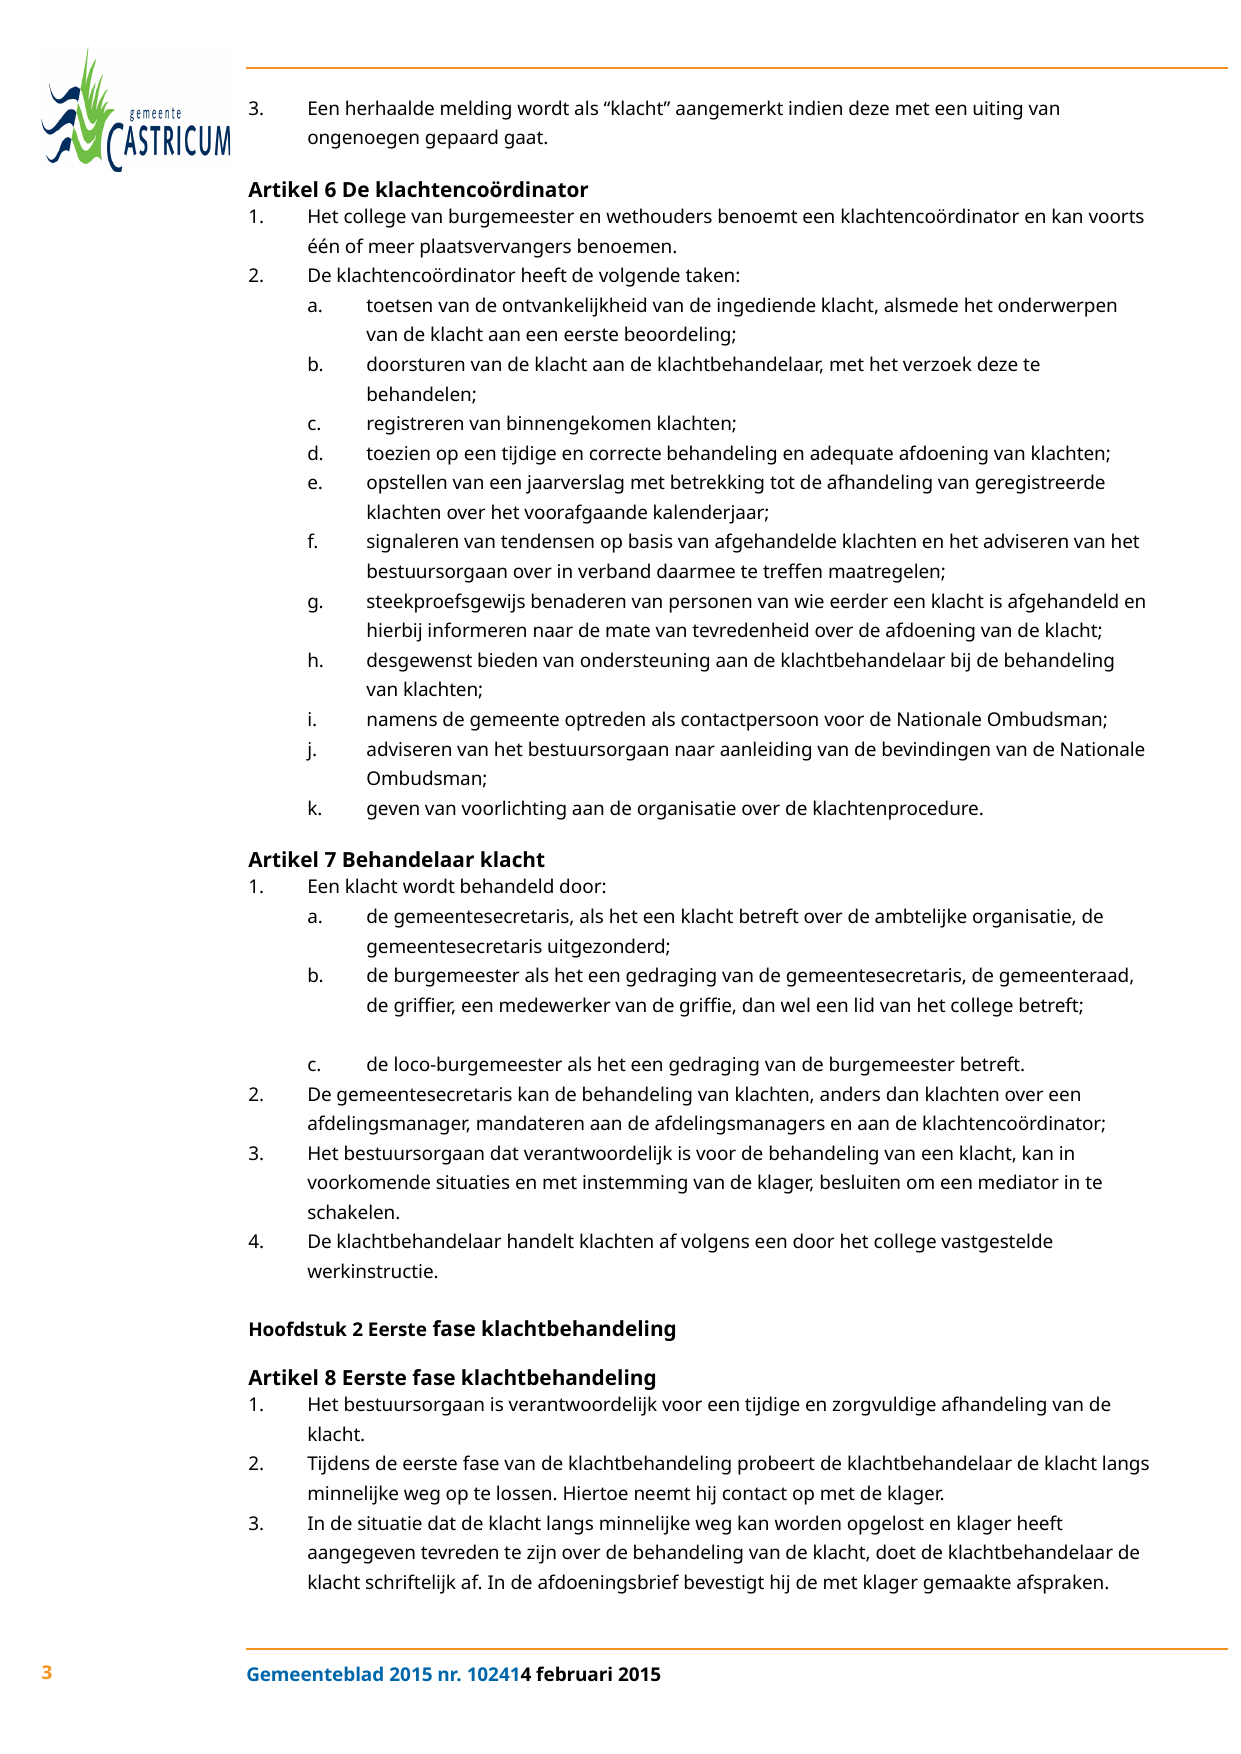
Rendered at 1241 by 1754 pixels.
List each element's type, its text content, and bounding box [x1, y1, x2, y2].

list toetsen van de ontvankelijkheid van de ingediende klacht, alsmede het onderwerpen van de klacht aan een eerste beoordeling; [307, 292, 1152, 347]
list Een herhaalde melding wordt als “klacht” aangemerkt indien deze met een uiting van ongenoegen gepaard gaat. [248, 95, 1152, 150]
text Hoofdstuk 2 Eerste fase klachtbehandeling [248, 1314, 1152, 1342]
text Artikel 6 De klachtencoördinator [248, 175, 1152, 203]
list opstellen van een jaarverslag met betrekking tot de afhandeling van geregistreerde klachten over het voorafgaande kalenderjaar; [307, 469, 1152, 525]
list Het college van burgemeester en wethouders benoemt een klachtencoördinator en kan voorts één of meer plaatsvervangers benoemen. [248, 203, 1152, 258]
list De klachtbehandelaar handelt klachten af volgens een door het college vastgestelde werkinstructie. [248, 1229, 1152, 1284]
list De gemeentesecretaris kan de behandeling van klachten, anders dan klachten over een afdelingsmanager, mandateren aan de afdelingsmanagers en aan de klachtencoördinator; [248, 1081, 1152, 1136]
list namens de gemeente optreden als contactpersoon voor de Nationale Ombudsman; [307, 706, 1152, 732]
list de burgemeester als het een gedraging van de gemeentesecretaris, de gemeenteraad, de griffier, een medewerker van de griffie, dan wel een lid van het college betreft; [307, 962, 1152, 1018]
text Artikel 8 Eerste fase klachtbehandeling [248, 1363, 1152, 1391]
list doorsturen van de klacht aan de klachtbehandelaar, met het verzoek deze te behandelen; [307, 351, 1152, 406]
list registreren van binnengekomen klachten; [307, 410, 1152, 436]
list Tijdens de eerste fase van de klachtbehandeling probeert de klachtbehandelaar de klacht langs minnelijke weg op te lossen. Hiertoe neemt hij contact op met de klager. [248, 1451, 1152, 1506]
list In de situatie dat de klacht langs minnelijke weg kan worden opgelost en klager heeft aangegeven tevreden te zijn over de behandeling van de klacht, doet de klachtbehandelaar de klacht schriftelijk af. In de afdoeningsbrief bevestigt hij de met klager gemaakte afspraken. [248, 1510, 1152, 1594]
picture [41, 47, 231, 172]
list de gemeentesecretaris, als het een klacht betreft over de ambtelijke organisatie, de gemeentesecretaris uitgezonderd; [307, 903, 1152, 959]
list de loco-burgemeester als het een gedraging van de burgemeester betreft. [307, 1051, 1152, 1077]
list toezien op een tijdige en correcte behandeling en adequate afdoening van klachten; [307, 440, 1152, 466]
list desgewenst bieden van ondersteuning aan de klachtbehandelaar bij de behandeling van klachten; [307, 647, 1152, 702]
list Een klacht wordt behandeld door: [248, 874, 1152, 899]
list adviseren van het bestuursorgaan naar aanleiding van de bevindingen van de Nationale Ombudsman; [307, 736, 1152, 791]
list steekproefsgewijs benaderen van personen van wie eerder een klacht is afgehandeld en hierbij informeren naar de mate van tevredenheid over de afdoening van de klacht; [307, 588, 1152, 643]
text Artikel 7 Behandelaar klacht [248, 845, 1152, 874]
list De klachtencoördinator heeft de volgende taken: [248, 262, 1152, 288]
list geven van voorlichting aan de organisatie over de klachtenprocedure. [307, 795, 1152, 821]
list Het bestuursorgaan dat verantwoordelijk is voor de behandeling van een klacht, kan in voorkomende situaties en met instemming van de klager, besluiten om een mediator in te schakelen. [248, 1140, 1152, 1225]
list signaleren van tendensen op basis van afgehandelde klachten en het adviseren van het bestuursorgaan over in verband daarmee te treffen maatregelen; [307, 529, 1152, 584]
list Het bestuursorgaan is verantwoordelijk voor een tijdige en zorgvuldige afhandeling van de klacht. [248, 1391, 1152, 1447]
